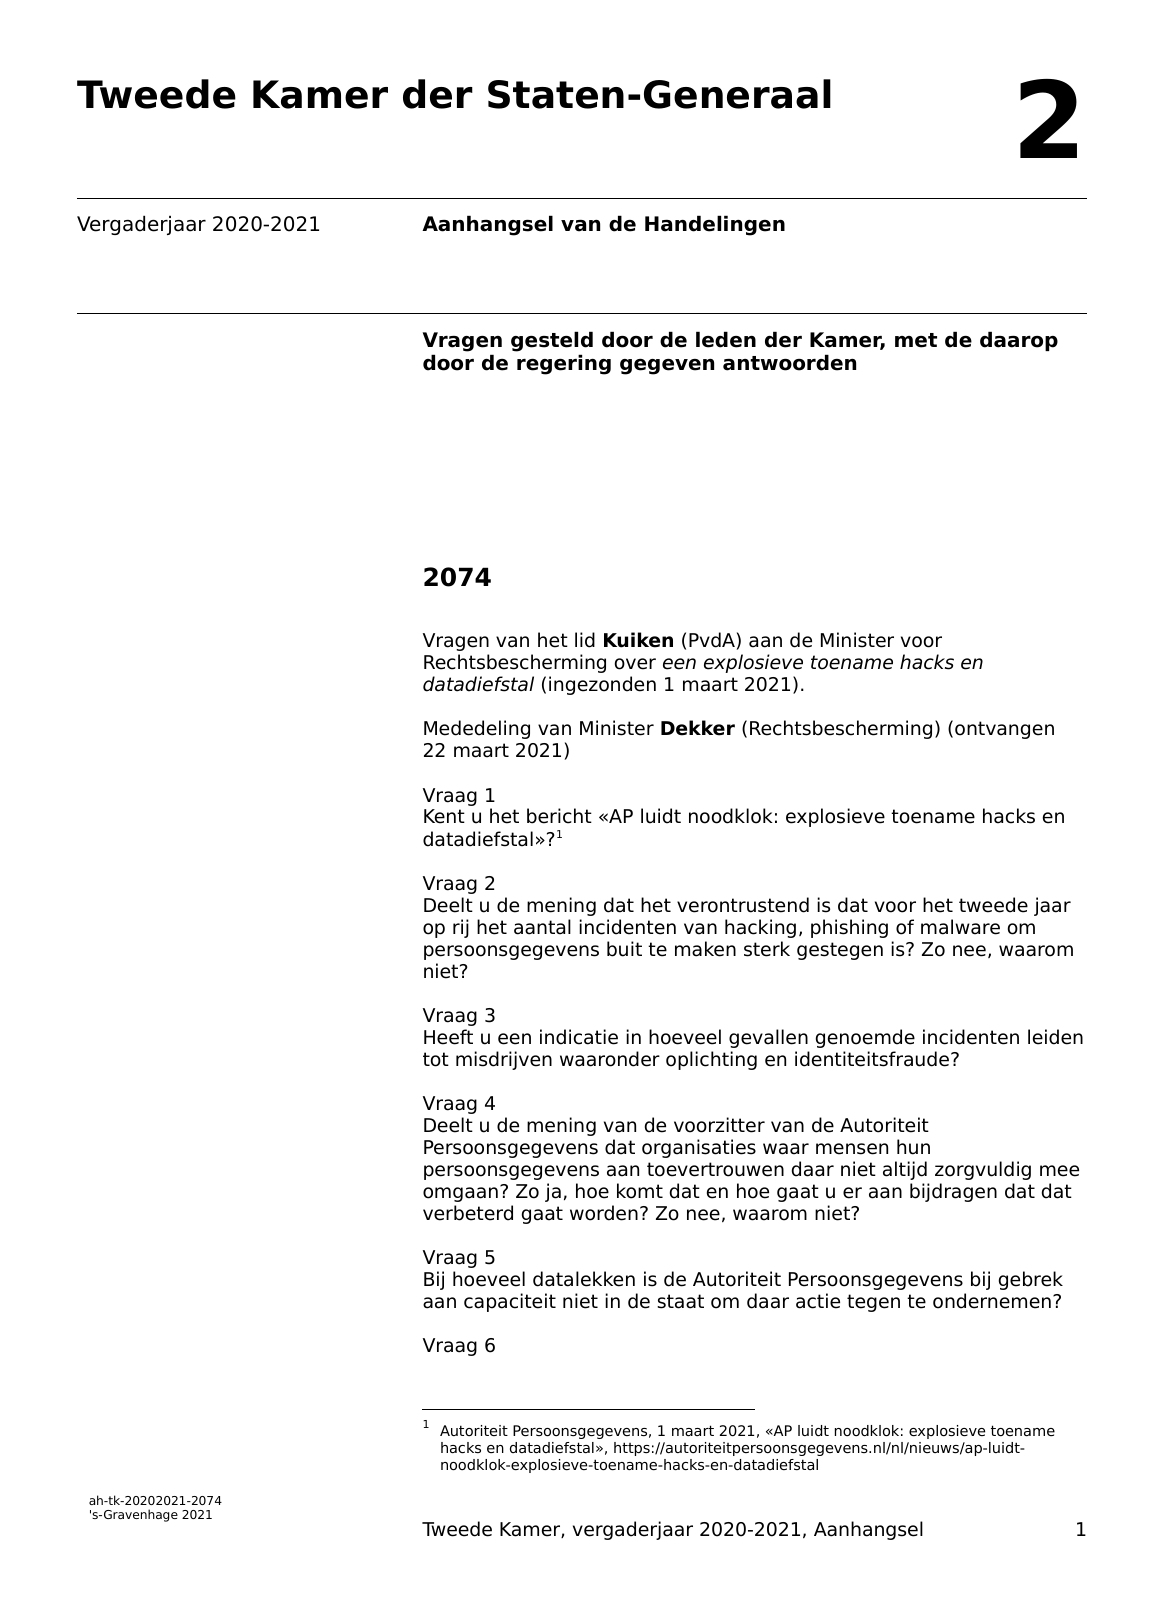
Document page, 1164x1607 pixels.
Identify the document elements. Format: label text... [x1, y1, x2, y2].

text Deelt u de mening van de voorzitter van de Autoriteit Persoonsgegevens dat organisaties waar mensen hun persoonsgegevens aan toevertrouwen daar niet altijd zorgvuldig mee omgaan? Zo ja, hoe komt dat en hoe gaat u er aan bijdragen dat dat verbeterd gaat worden? Zo nee, waarom niet? [422, 1115, 1087, 1225]
text ah-tk-20202021-2074 [88, 1494, 323, 1508]
text 's-Gravenhage 2021 [88, 1508, 323, 1522]
table_header 2 [886, 59, 1087, 198]
text Deelt u de mening dat het verontrustend is dat voor het tweede jaar op rij het aantal incidenten van hacking, phishing of malware om persoonsgegevens buit te maken sterk gestegen is? Zo nee, waarom niet? [422, 894, 1087, 982]
text Heeft u een indicatie in hoeveel gevallen genoemde incidenten leiden tot misdrijven waaronder oplichting en identiteitsfraude? [422, 1027, 1087, 1071]
text Vraag 2 [422, 873, 1087, 894]
table_cell Vragen gesteld door de leden der Kamer, met de daarop door de regering gegeven antwoorden [422, 314, 1087, 375]
text Mededeling van Minister Dekker (Rechtsbescherming) (ontvangen 22 maart 2021) [422, 718, 1087, 762]
text Vraag 5 [422, 1247, 1087, 1269]
text Vraag 3 [422, 1005, 1087, 1027]
table_header Tweede Kamer der Staten-Generaal [77, 59, 886, 198]
text Vraag 1 [422, 784, 1087, 806]
text Autoriteit Persoonsgegevens, 1 maart 2021, «AP luidt noodklok: explosieve toename hacks en datadiefstal», https://autoriteitpersoonsgegevens.nl/nl/nieuws/ap-luidt-noodklok-explosieve-toename-hacks-en-datadiefstal [422, 1418, 1087, 1474]
text Kent u het bericht «AP luidt noodklok: explosieve toename hacks en datadiefstal»? [422, 806, 1087, 850]
table_cell Vergaderjaar 2020-2021 [77, 199, 422, 313]
table_cell [77, 314, 422, 375]
text Vragen van het lid Kuiken (PvdA) aan de Minister voor Rechtsbescherming over een explosieve toename hacks en datadiefstal (ingezonden 1 maart 2021). [422, 630, 1087, 696]
table_cell Aanhangsel van de Handelingen [422, 199, 1087, 313]
text Vraag 4 [422, 1093, 1087, 1115]
text Bij hoeveel datalekken is de Autoriteit Persoonsgegevens bij gebrek aan capaciteit niet in de staat om daar actie tegen te ondernemen? [422, 1269, 1087, 1313]
text 2074 [422, 563, 1087, 592]
text Vraag 6 [422, 1335, 1087, 1357]
